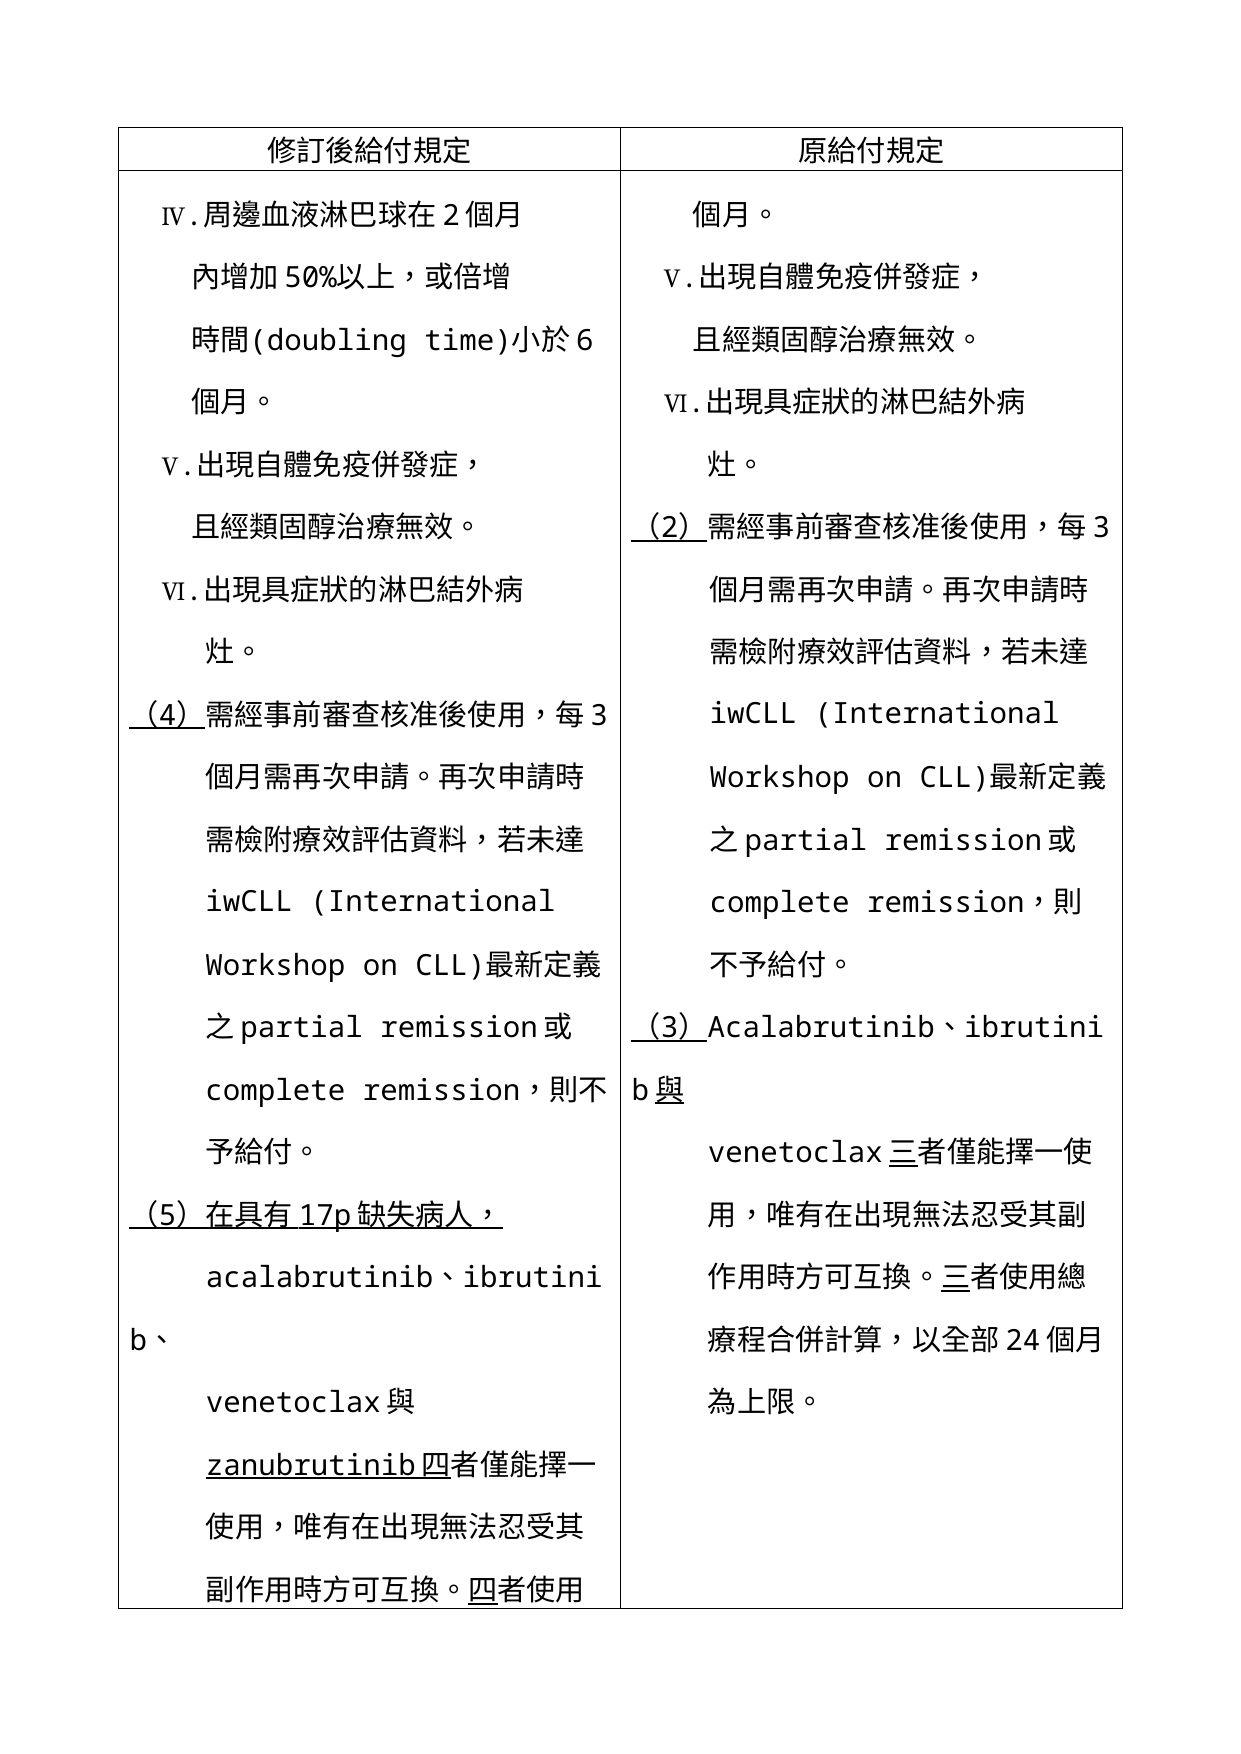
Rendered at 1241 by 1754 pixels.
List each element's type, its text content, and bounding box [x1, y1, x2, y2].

table_header 修訂後給付規定 [119, 128, 620, 170]
table_cell 個月。 Ⅴ.出現自體免疫併發症， 且經類固醇治療無效。 Ⅵ.出現具症狀的淋巴結外病 灶。 （2）需經事前審查核准後使用，每3個月需再次申請。再次申請時需檢附療效評估資料，若未達iwCLL (International Workshop on CLL)最新定義之partial remission或complete remission，則不予給付。 （3）Acalabrutinib、ibrutinib與 venetoclax三者僅能擇一使用，唯有在出現無法忍受其副作用時方可互換。三者使用總療程合併計算，以全部24個月為上限。 [621, 171, 1122, 1608]
table_header 原給付規定 [621, 128, 1122, 170]
table_cell Ⅳ.周邊血液淋巴球在2個月 內增加50%以上，或倍增 時間(doubling time)小於6 個月。 Ⅴ.出現自體免疫併發症， 且經類固醇治療無效。 Ⅵ.出現具症狀的淋巴結外病 灶。 （4）需經事前審查核准後使用，每3個月需再次申請。再次申請時需檢附療效評估資料，若未達iwCLL (International Workshop on CLL)最新定義之partial remission或complete remission，則不予給付。 （5）在具有17p缺失病人， acalabrutinib、ibrutinib、 venetoclax與zanubrutinib四者僅能擇一使用，唯有在出現無法忍受其副作用時方可互換。四者使用 [119, 171, 620, 1608]
